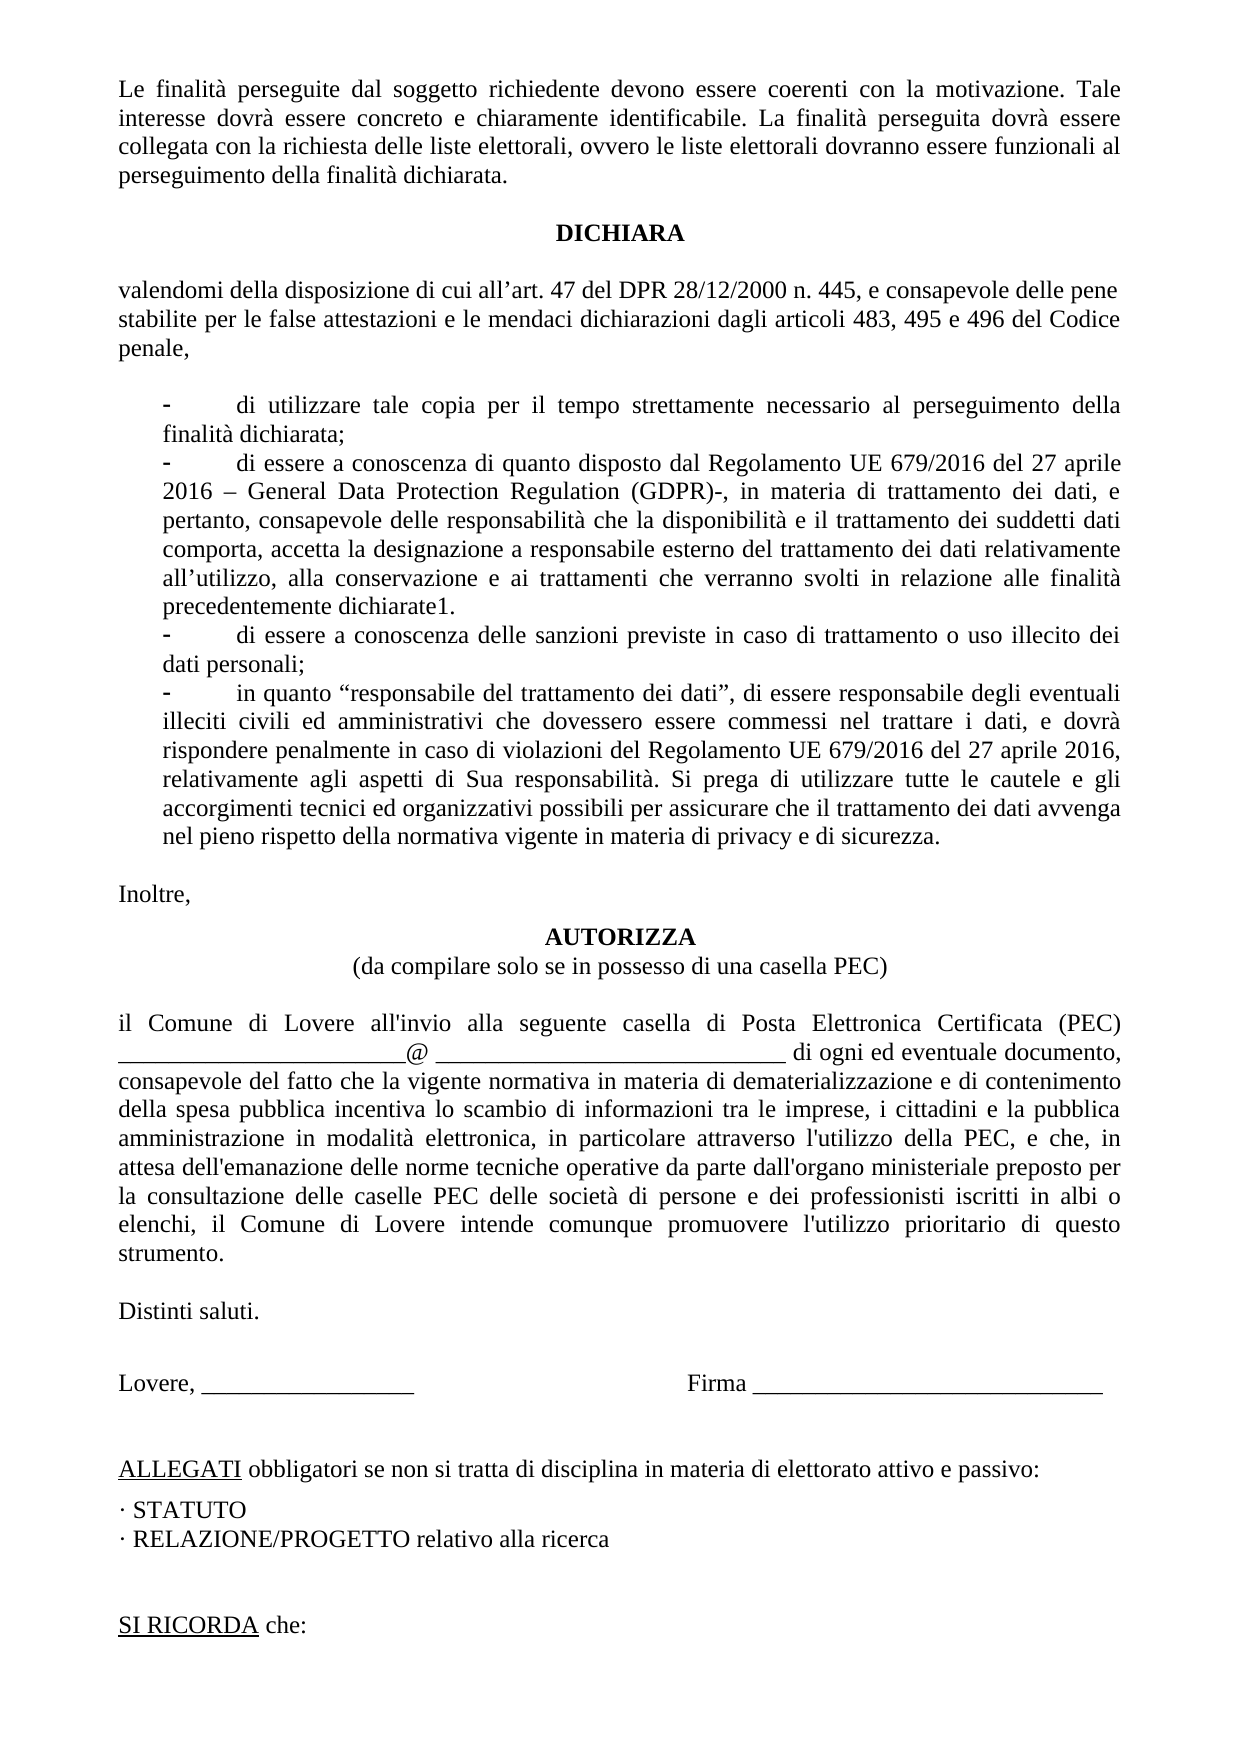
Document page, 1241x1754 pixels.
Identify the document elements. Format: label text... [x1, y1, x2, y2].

text Inoltre, [118, 879, 1122, 908]
list di essere a conoscenza delle sanzioni previste in caso di trattamento o uso illecito dei dati personali; [162, 620, 1122, 678]
text SI RICORDA che: [118, 1610, 1122, 1639]
text · STATUTO [118, 1495, 1122, 1524]
text ALLEGATI obbligatori se non si tratta di disciplina in materia di elettorato attivo e passivo: [118, 1454, 1122, 1483]
text Distinti saluti. [118, 1296, 1122, 1324]
text valendomi della disposizione di cui all’art. 47 del DPR 28/12/2000 n. 445, e consapevole delle pene [118, 275, 1122, 304]
text (da compilare solo se in possesso di una casella PEC) [118, 951, 1122, 979]
text DICHIARA [118, 218, 1122, 246]
text AUTORIZZA [118, 922, 1122, 951]
list in quanto “responsabile del trattamento dei dati”, di essere responsabile degli eventuali illeciti civili ed amministrativi che dovessero essere commessi nel trattare i dati, e dovrà rispondere penalmente in caso di violazioni del Regolamento UE 679/2016 del 27 aprile 2016, relativamente agli aspetti di Sua responsabilità. Si prega di utilizzare tutte le cautele e gli accorgimenti tecnici ed organizzativi possibili per assicurare che il trattamento dei dati avvenga nel pieno rispetto della normativa vigente in materia di privacy e di sicurezza. [162, 678, 1122, 850]
list di utilizzare tale copia per il tempo strettamente necessario al perseguimento della finalità dichiarata; [162, 390, 1122, 448]
text Le finalità perseguite dal soggetto richiedente devono essere coerenti con la motivazione. Tale interesse dovrà essere concreto e chiaramente identificabile. La finalità perseguita dovrà essere collegata con la richiesta delle liste elettorali, ovvero le liste elettorali dovranno essere funzionali al perseguimento della finalità dichiarata. [118, 74, 1122, 189]
text · RELAZIONE/PROGETTO relativo alla ricerca [118, 1524, 1122, 1553]
text Lovere, _________________ Firma ____________________________ [118, 1368, 1122, 1396]
text il Comune di Lovere all'invio alla seguente casella di Posta Elettronica Certificata (PEC) _______________________@ ____________________________ di ogni ed eventuale documento, consapevole del fatto che la vigente normativa in materia di dematerializzazione e di contenimento della spesa pubblica incentiva lo scambio di informazioni tra le imprese, i cittadini e la pubblica amministrazione in modalità elettronica, in particolare attraverso l'utilizzo della PEC, e che, in attesa dell'emanazione delle norme tecniche operative da parte dall'organo ministeriale preposto per la consultazione delle caselle PEC delle società di persone e dei professionisti iscritti in albi o elenchi, il Comune di Lovere intende comunque promuovere l'utilizzo prioritario di questo strumento. [118, 1008, 1122, 1267]
list di essere a conoscenza di quanto disposto dal Regolamento UE 679/2016 del 27 aprile 2016 – General Data Protection Regulation (GDPR)-, in materia di trattamento dei dati, e pertanto, consapevole delle responsabilità che la disponibilità e il trattamento dei suddetti dati comporta, accetta la designazione a responsabile esterno del trattamento dei dati relativamente all’utilizzo, alla conservazione e ai trattamenti che verranno svolti in relazione alle finalità precedentemente dichiarate1. [162, 448, 1122, 620]
text stabilite per le false attestazioni e le mendaci dichiarazioni dagli articoli 483, 495 e 496 del Codice penale, [118, 304, 1122, 361]
